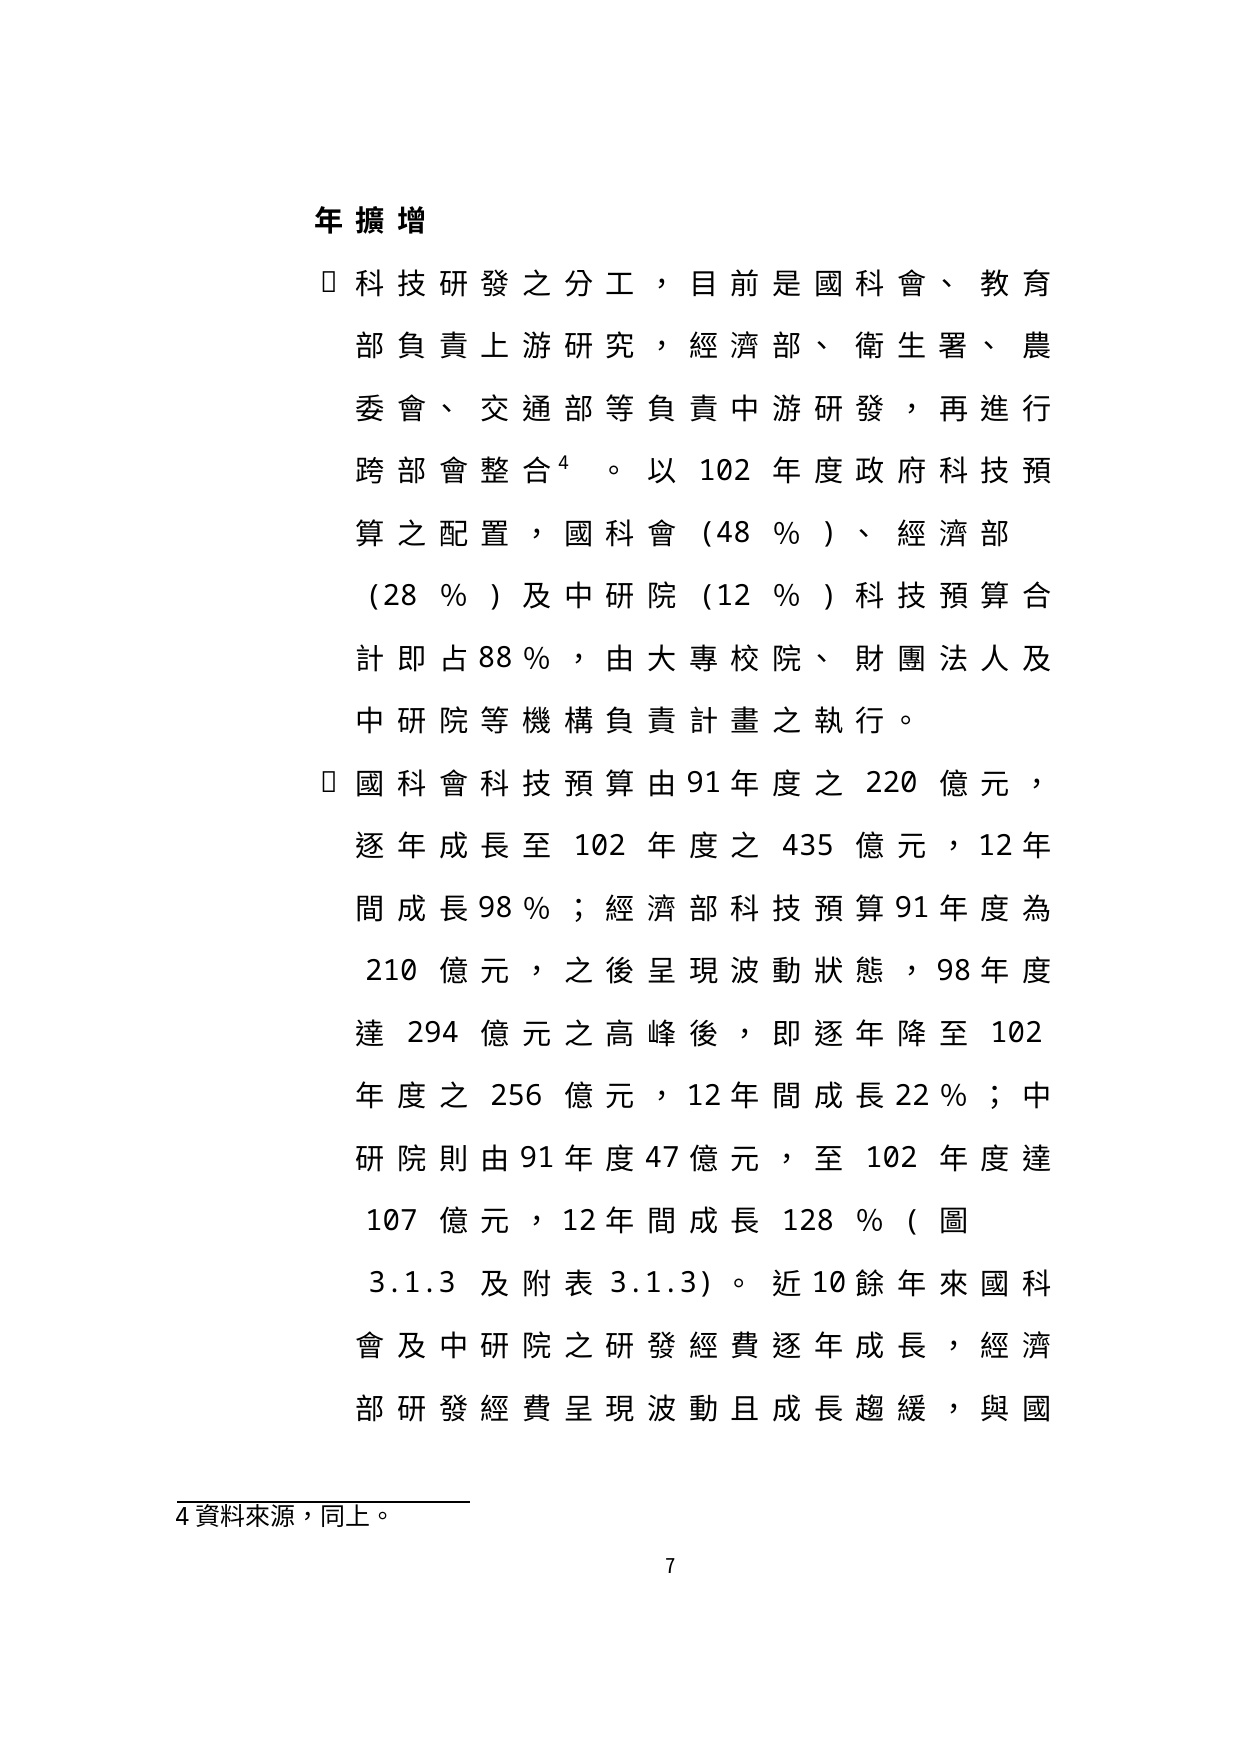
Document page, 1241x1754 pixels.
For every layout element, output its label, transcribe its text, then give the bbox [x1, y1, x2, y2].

text 資料來源，同上。 [174, 1502, 1063, 1532]
text 年擴增 [271, 177, 1058, 240]
text 科技研發之分工，目前是國科會、教育部負責上游研究，經濟部、衛生署、農委會、交通部等負責中游研發，再進行跨部會整合。以102年度政府科技預算之配置，國科會(48％)、經濟部(28％)及中研院(12％)科技預算合計即占88％，由大專校院、財團法人及中研院等機構負責計畫之執行。 [301, 240, 1058, 740]
text 國科會科技預算由91年度之220億元，逐年成長至102年度之435億元，12年間成長98％；經濟部科技預算91年度為210億元，之後呈現波動狀態，98年度達294億元之高峰後，即逐年降至102年度之256億元，12年間成長22％；中研院則由91年度47億元，至102年度達107億元，12年間成長128％(圖3.1.3及附表3.1.3)。近10餘年來國科會及中研院之研發經費逐年成長，經濟部研發經費呈現波動且成長趨緩，與國科會差距逐年擴增。 [301, 740, 1058, 1427]
